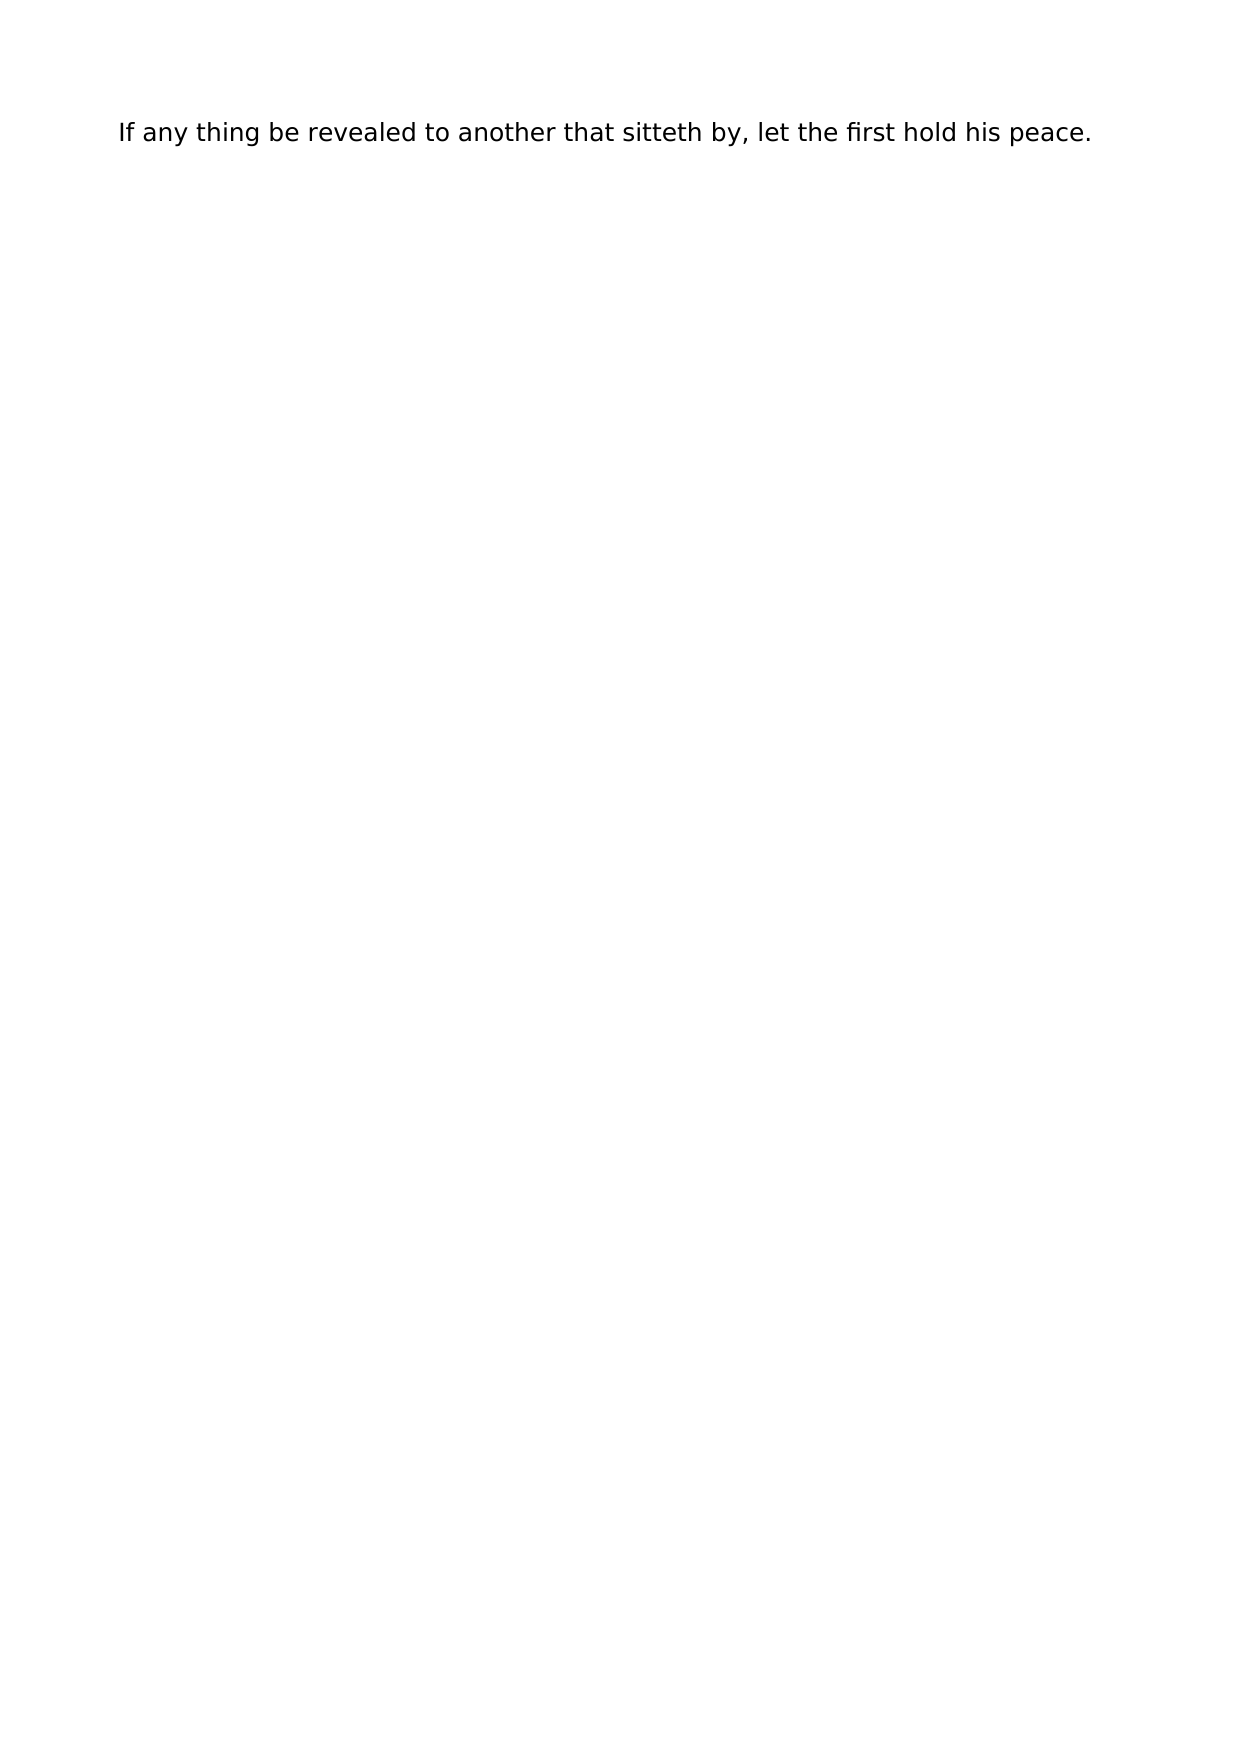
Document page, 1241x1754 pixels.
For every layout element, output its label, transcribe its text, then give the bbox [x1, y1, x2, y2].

text If any thing be revealed to another that sitteth by, let the first hold his peace. [118, 118, 1122, 147]
